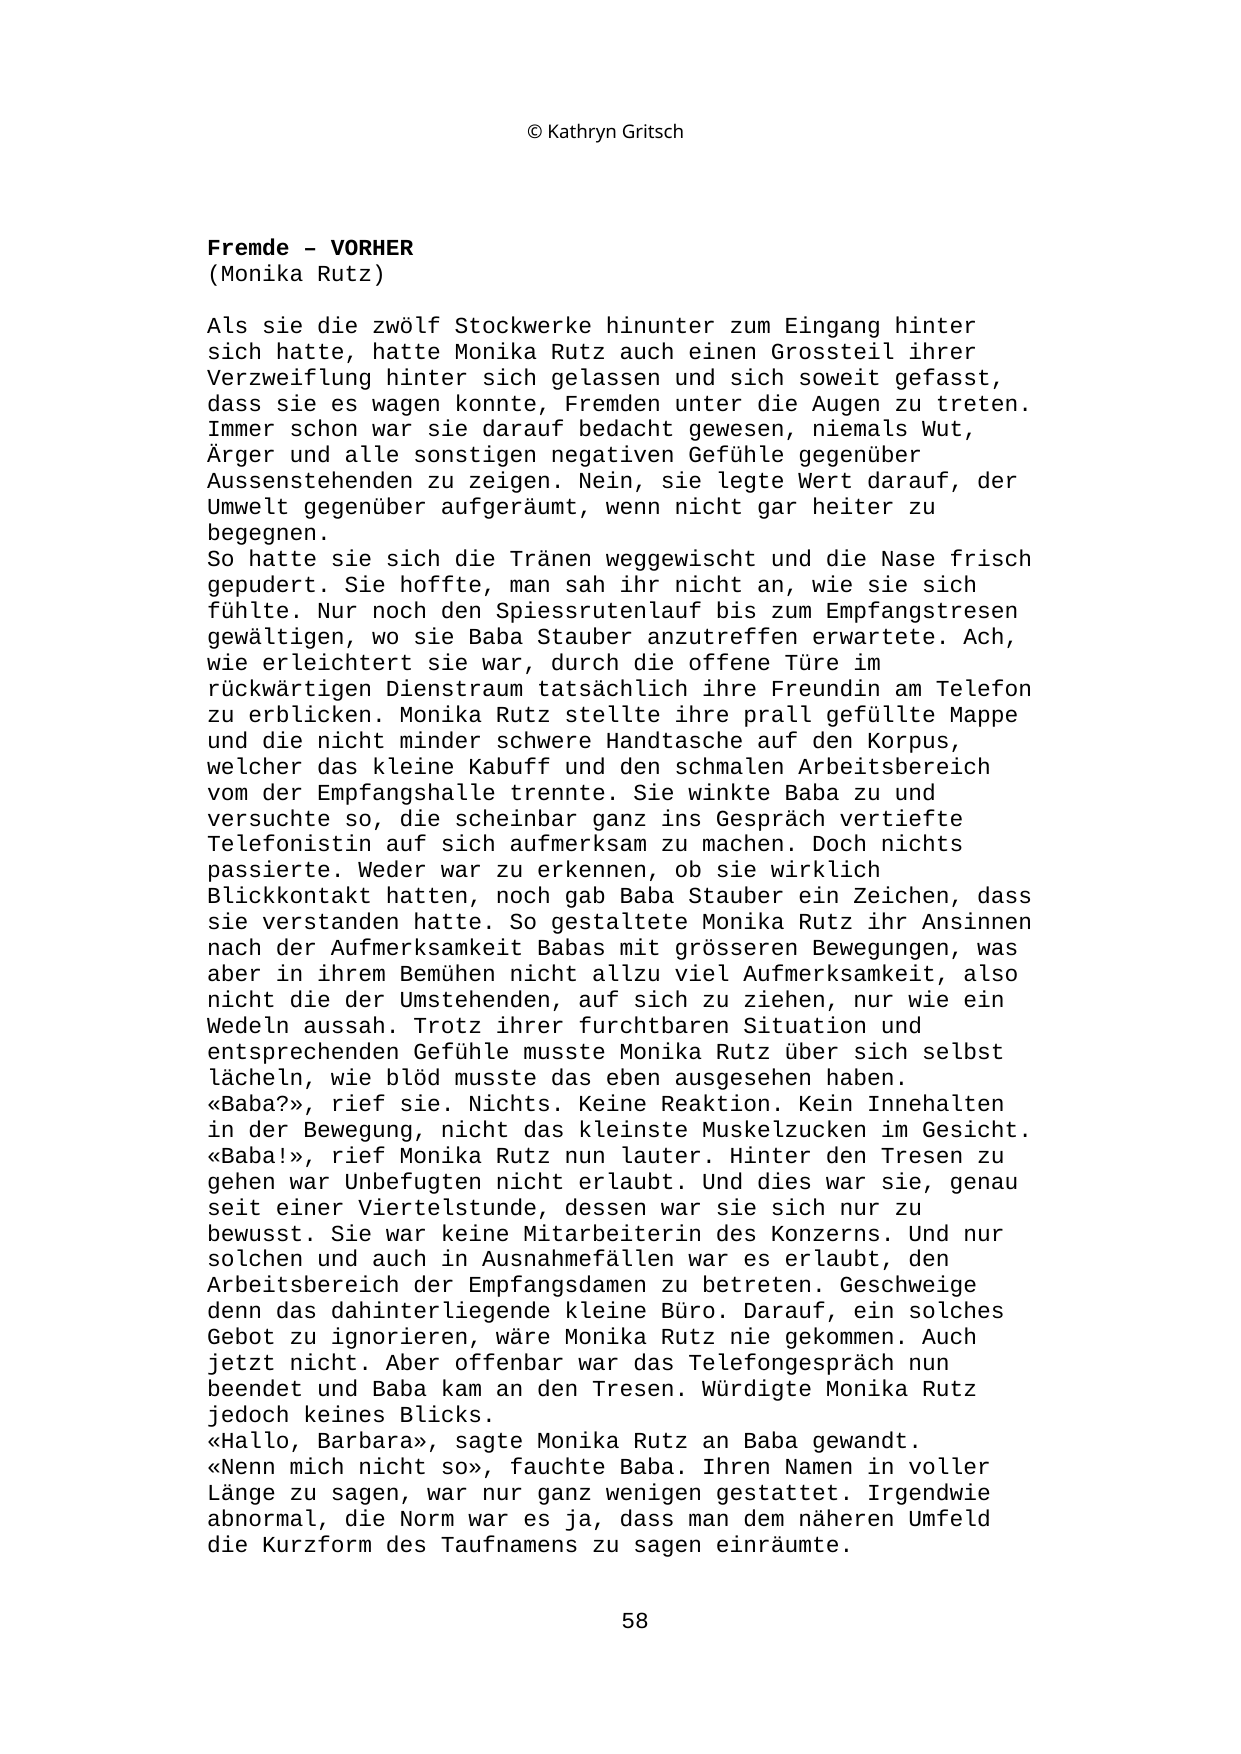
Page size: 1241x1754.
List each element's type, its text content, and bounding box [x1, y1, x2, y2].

text So hatte sie sich die Tränen weggewischt und die Nase frisch gepudert. Sie hoffte, man sah ihr nicht an, wie sie sich fühlte. Nur noch den Spiessrutenlauf bis zum Empfangstresen gewältigen, wo sie Baba Stauber anzutreffen erwartete. Ach, wie erleichtert sie war, durch die offene Türe im rückwärtigen Dienstraum tatsächlich ihre Freundin am Telefon zu erblicken. Monika Rutz stellte ihre prall gefüllte Mappe und die nicht minder schwere Handtasche auf den Korpus, welcher das kleine Kabuff und den schmalen Arbeitsbereich vom der Empfangshalle trennte. Sie winkte Baba zu und versuchte so, die scheinbar ganz ins Gespräch vertiefte Telefonistin auf sich aufmerksam zu machen. Doch nichts passierte. Weder war zu erkennen, ob sie wirklich Blickkontakt hatten, noch gab Baba Stauber ein Zeichen, dass sie verstanden hatte. So gestaltete Monika Rutz ihr Ansinnen nach der Aufmerksamkeit Babas mit grösseren Bewegungen, was aber in ihrem Bemühen nicht allzu viel Aufmerksamkeit, also nicht die der Umstehenden, auf sich zu ziehen, nur wie ein Wedeln aussah. Trotz ihrer furchtbaren Situation und entsprechenden Gefühle musste Monika Rutz über sich selbst lächeln, wie blöd musste das eben ausgesehen haben. [207, 547, 1034, 1092]
text «Baba?», rief sie. Nichts. Keine Reaktion. Kein Innehalten in der Bewegung, nicht das kleinste Muskelzucken im Gesicht. [207, 1092, 1034, 1144]
subtitle Fremde – VORHER [207, 236, 1034, 262]
text «Baba!», rief Monika Rutz nun lauter. Hinter den Tresen zu gehen war Unbefugten nicht erlaubt. Und dies war sie, genau seit einer Viertelstunde, dessen war sie sich nur zu bewusst. Sie war keine Mitarbeiterin des Konzerns. Und nur solchen und auch in Ausnahmefällen war es erlaubt, den Arbeitsbereich der Empfangsdamen zu betreten. Geschweige denn das dahinterliegende kleine Büro. Darauf, ein solches Gebot zu ignorieren, wäre Monika Rutz nie gekommen. Auch jetzt nicht. Aber offenbar war das Telefongespräch nun beendet und Baba kam an den Tresen. Würdigte Monika Rutz jedoch keines Blicks. [207, 1144, 1034, 1429]
text (Monika Rutz) [207, 262, 1034, 288]
text «Hallo, Barbara», sagte Monika Rutz an Baba gewandt. [207, 1429, 1034, 1455]
text «Nenn mich nicht so», fauchte Baba. Ihren Namen in voller Länge zu sagen, war nur ganz wenigen gestattet. Irgendwie abnormal, die Norm war es ja, dass man dem näheren Umfeld die Kurzform des Taufnamens zu sagen einräumte. [207, 1455, 1034, 1559]
text Als sie die zwölf Stockwerke hinunter zum Eingang hinter sich hatte, hatte Monika Rutz auch einen Grossteil ihrer Verzweiflung hinter sich gelassen und sich soweit gefasst, dass sie es wagen konnte, Fremden unter die Augen zu treten. Immer schon war sie darauf bedacht gewesen, niemals Wut, Ärger und alle sonstigen negativen Gefühle gegenüber Aussenstehenden zu zeigen. Nein, sie legte Wert darauf, der Umwelt gegenüber aufgeräumt, wenn nicht gar heiter zu begegnen. [207, 314, 1034, 547]
